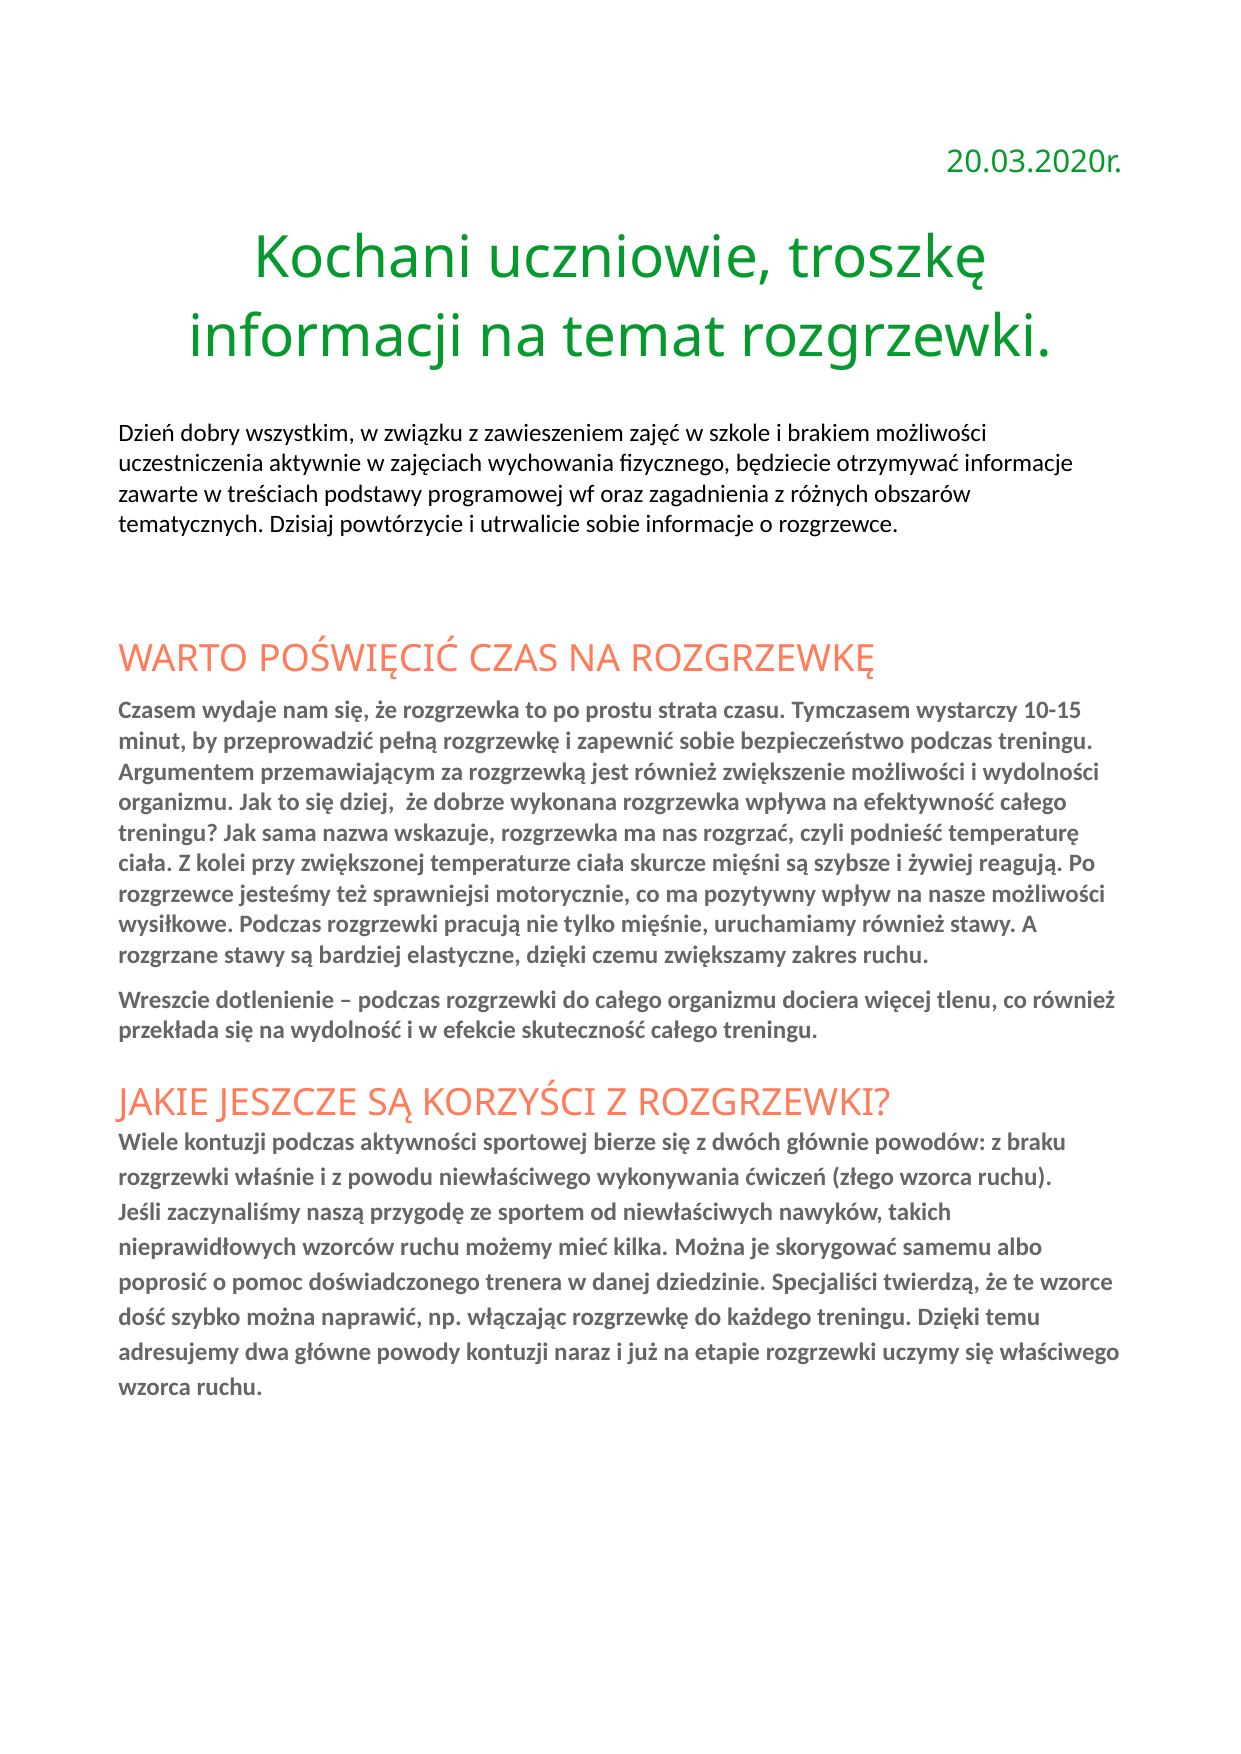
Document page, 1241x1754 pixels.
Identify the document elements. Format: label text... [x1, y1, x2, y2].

subtitle 20.03.2020r. [118, 139, 1122, 182]
text Dzień dobry wszystkim, w związku z zawieszeniem zajęć w szkole i brakiem możliwości uczestniczenia aktywnie w zajęciach wychowania fizycznego, będziecie otrzymywać informacje zawarte w treściach podstawy programowej wf oraz zagadnienia z różnych obszarów tematycznych. Dzisiaj powtórzycie i utrwalicie sobie informacje o rozgrzewce. [118, 417, 1122, 539]
subtitle Kochani uczniowie, troszkę informacji na temat rozgrzewki. [118, 215, 1122, 374]
subtitle WARTO POŚWIĘCIĆ CZAS NA ROZGRZEWKĘ [118, 631, 1122, 682]
text Jeśli zaczynaliśmy naszą przygodę ze sportem od niewłaściwych nawyków, takich nieprawidłowych wzorców ruchu możemy mieć kilka. Można je skorygować samemu albo poprosić o pomoc doświadczonego trenera w danej dziedzinie. Specjaliści twierdzą, że te wzorce dość szybko można naprawić, np. włączając rozgrzewkę do każdego treningu. Dzięki temu adresujemy dwa główne powody kontuzji naraz i już na etapie rozgrzewki uczymy się właściwego wzorca ruchu. [118, 1196, 1122, 1402]
text Wreszcie dotlenienie – podczas rozgrzewki do całego organizmu dociera więcej tlenu, co również przekłada się na wydolność i w efekcie skuteczność całego treningu. [118, 984, 1122, 1045]
subtitle JAKIE JESZCZE SĄ KORZYŚCI Z ROZGRZEWKI? [118, 1075, 1122, 1126]
text Czasem wydaje nam się, że rozgrzewka to po prostu strata czasu. Tymczasem wystarczy 10-15 minut, by przeprowadzić pełną rozgrzewkę i zapewnić sobie bezpieczeństwo podczas treningu. Argumentem przemawiającym za rozgrzewką jest również zwiększenie możliwości i wydolności organizmu. Jak to się dziej, że dobrze wykonana rozgrzewka wpływa na efektywność całego treningu? Jak sama nazwa wskazuje, rozgrzewka ma nas rozgrzać, czyli podnieść temperaturę ciała. Z kolei przy zwiększonej temperaturze ciała skurcze mięśni są szybsze i żywiej reagują. Po rozgrzewce jesteśmy też sprawniejsi motorycznie, co ma pozytywny wpływ na nasze możliwości wysiłkowe. Podczas rozgrzewki pracują nie tylko mięśnie, uruchamiamy również stawy. A rozgrzane stawy są bardziej elastyczne, dzięki czemu zwiększamy zakres ruchu. [118, 694, 1122, 969]
text Wiele kontuzji podczas aktywności sportowej bierze się z dwóch głównie powodów: z braku rozgrzewki właśnie i z powodu niewłaściwego wykonywania ćwiczeń (złego wzorca ruchu). [118, 1126, 1122, 1192]
